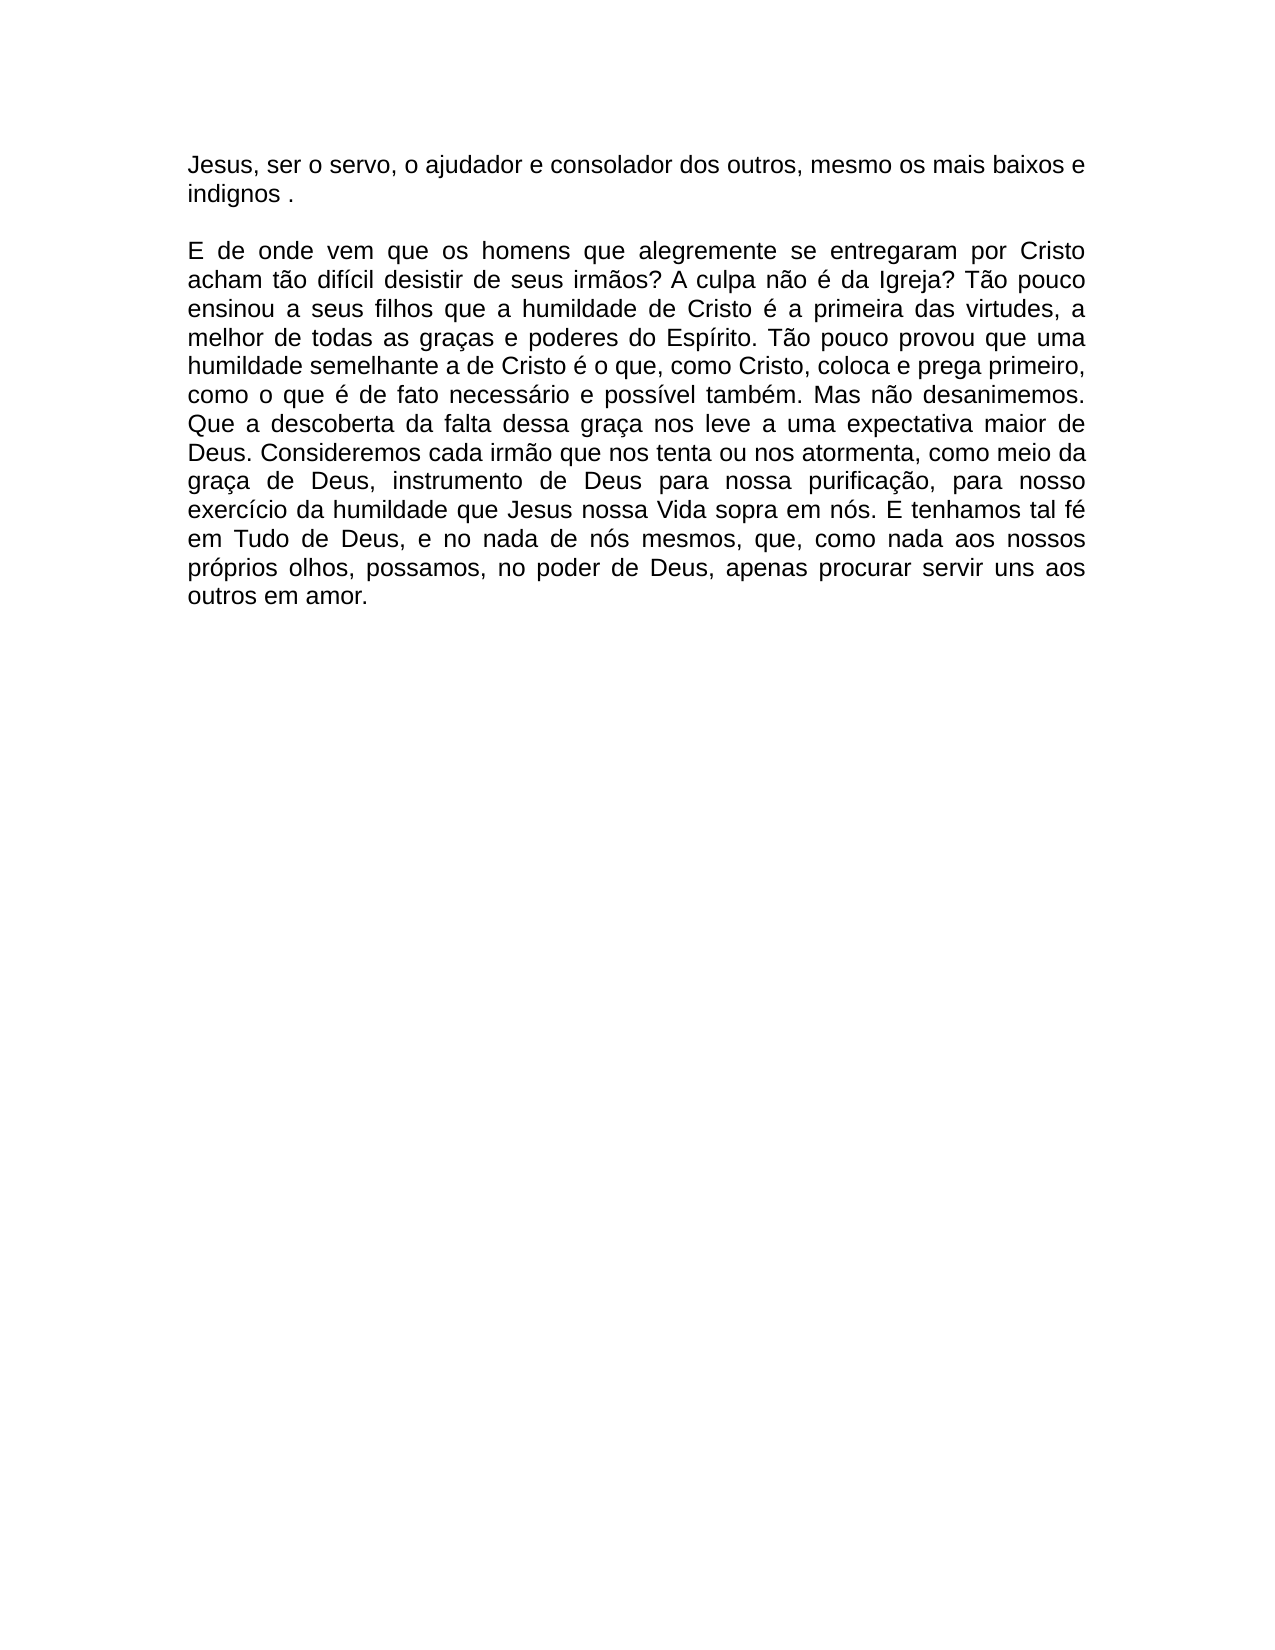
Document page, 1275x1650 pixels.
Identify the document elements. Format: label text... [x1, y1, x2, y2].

text Jesus, ser o servo, o ajudador e consolador dos outros, mesmo os mais baixos e indignos . [187, 150, 1087, 207]
text E de onde vem que os homens que alegremente se entregaram por Cristo acham tão difícil desistir de seus irmãos? A culpa não é da Igreja? Tão pouco ensinou a seus filhos que a humildade de Cristo é a primeira das virtudes, a melhor de todas as graças e poderes do Espírito. Tão pouco provou que uma humildade semelhante a de Cristo é o que, como Cristo, coloca e prega primeiro, como o que é de fato necessário e possível também. Mas não desanimemos. Que a descoberta da falta dessa graça nos leve a uma expectativa maior de Deus. Consideremos cada irmão que nos tenta ou nos atormenta, como meio da graça de Deus, instrumento de Deus para nossa purificação, para nosso exercício da humildade que Jesus nossa Vida sopra em nós. E tenhamos tal fé em Tudo de Deus, e no nada de nós mesmos, que, como nada aos nossos próprios olhos, possamos, no poder de Deus, apenas procurar servir uns aos outros em amor. [187, 236, 1087, 610]
